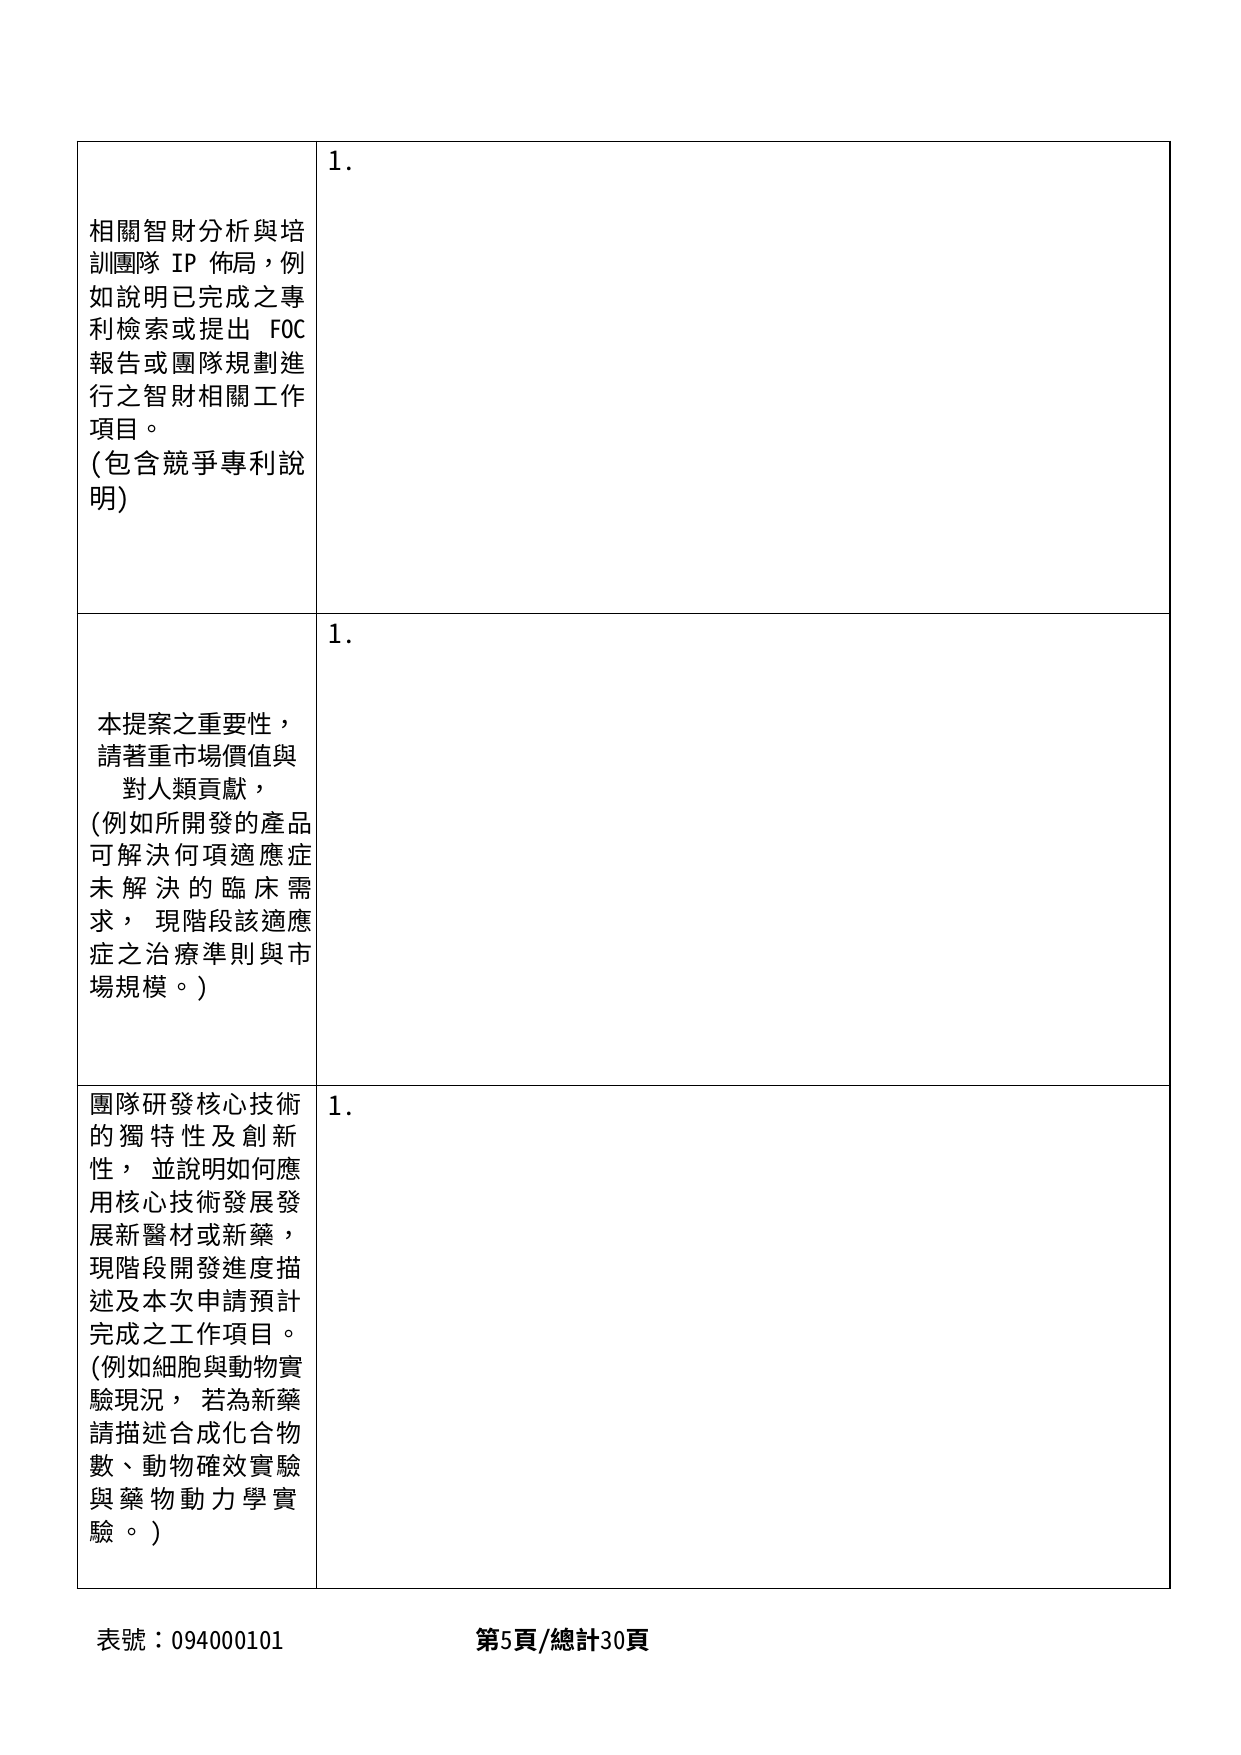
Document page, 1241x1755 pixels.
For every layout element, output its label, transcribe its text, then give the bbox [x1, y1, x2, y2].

table_cell 本提案之重要性， 請著重市場價值與對人類貢獻， (例如所開發的產品可解決何項適應症未解決的臨床需求， 現階段該適應症之治療準則與市場規模。) [78, 614, 316, 1085]
table_header 1. [317, 142, 1169, 613]
table_header 相關智財分析與培訓團隊 IP 佈局，例如說明已完成之專利檢索或提出 FOC 報告或團隊規劃進行之智財相關工作項目。 (包含競爭專利說明) [78, 142, 316, 613]
table_cell 1. [317, 1086, 1169, 1588]
table_cell 團隊研發核心技術的獨特性及創新性， 並說明如何應用核心技術發展發展新醫材或新藥， 現階段開發進度描述及本次申請預計完成之工作項目。 (例如細胞與動物實驗現況， 若為新藥請描述合成化合物數、動物確效實驗與藥物動力學實驗。) [78, 1086, 316, 1588]
table_cell 1. [317, 614, 1169, 1085]
